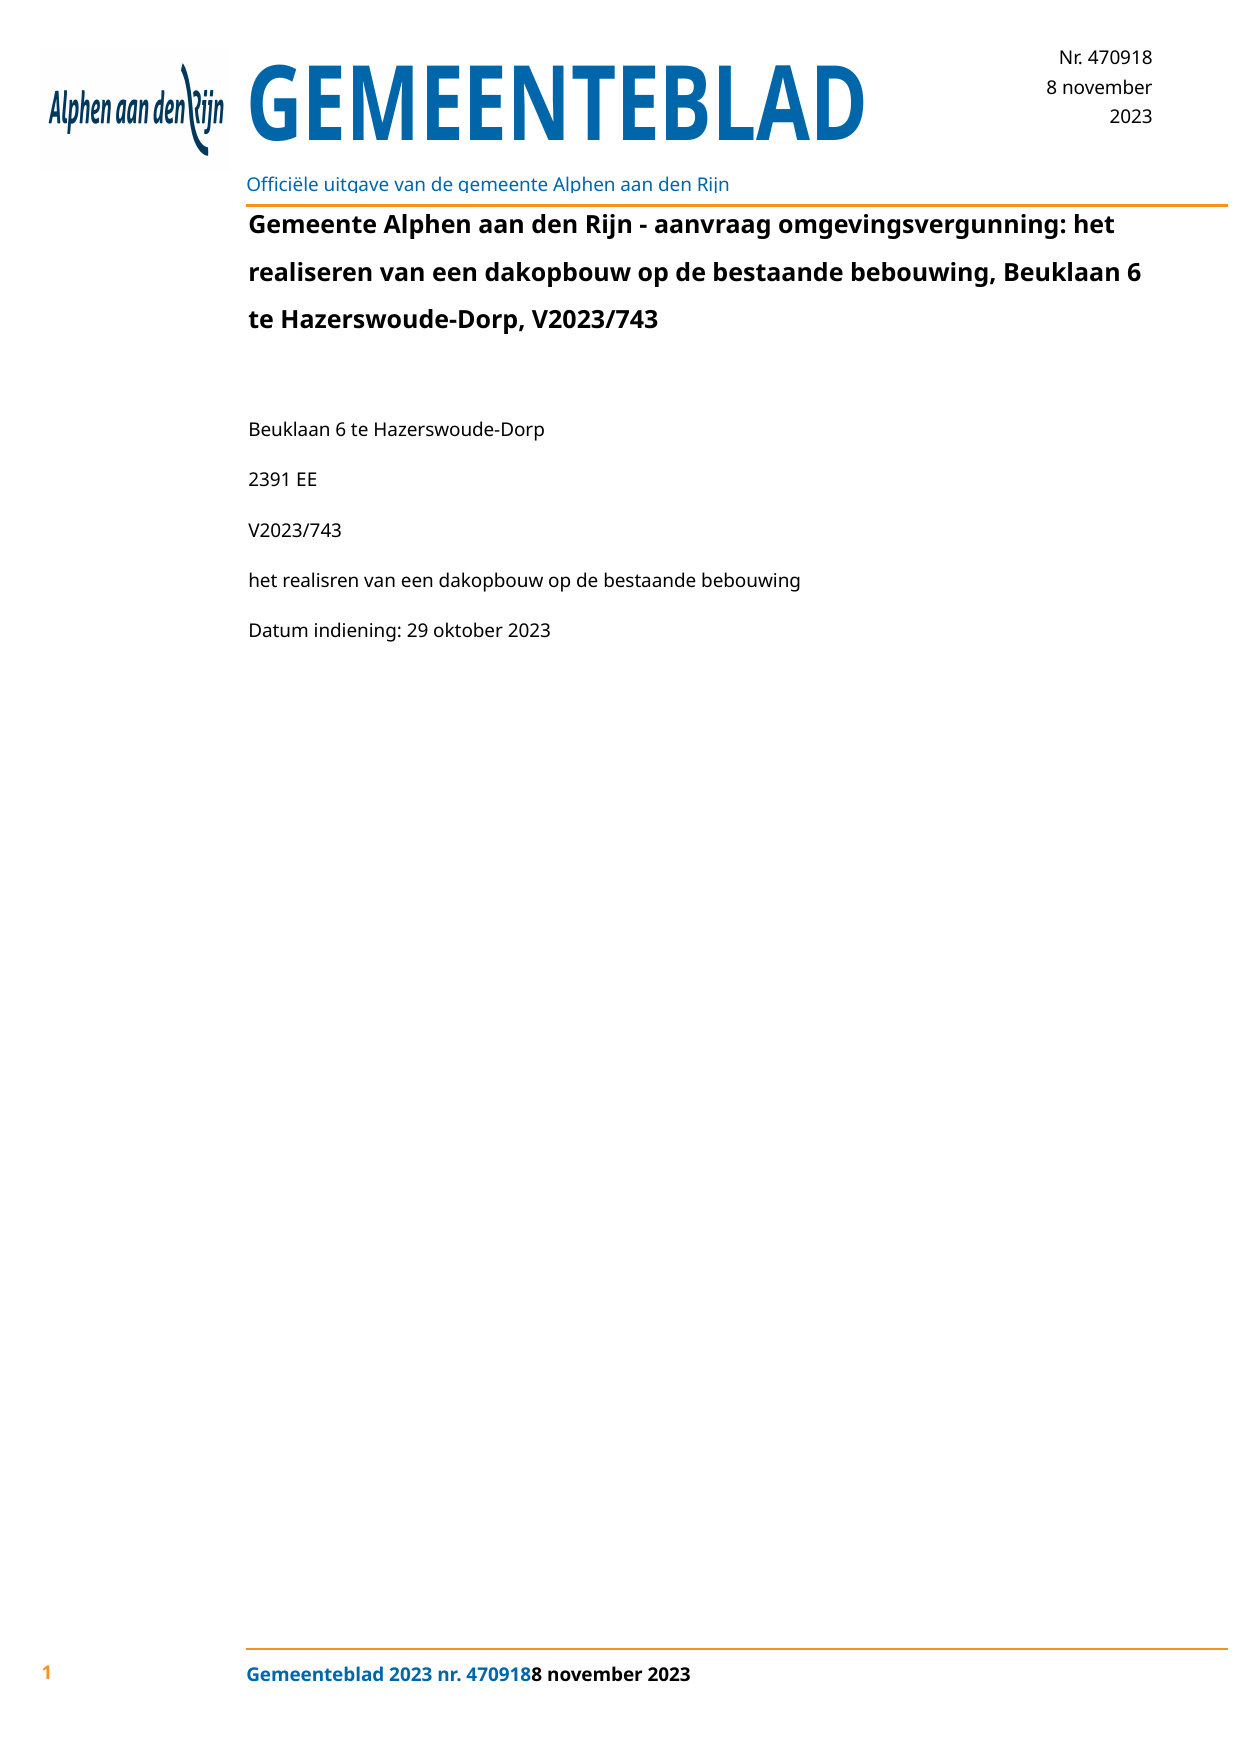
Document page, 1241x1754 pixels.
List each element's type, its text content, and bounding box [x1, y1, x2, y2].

text Gemeente Alphen aan den Rijn - aanvraag omgevingsvergunning: het realiseren van een dakopbouw op de bestaande bebouwing, Beuklaan 6 te Hazerswoude-Dorp, V2023/743 [248, 207, 1152, 336]
text Datum indiening: 29 oktober 2023 [248, 618, 1152, 643]
text Beuklaan 6 te Hazerswoude-Dorp [248, 416, 1152, 442]
text 2391 EE [248, 466, 1152, 492]
picture [41, 47, 231, 172]
text het realisren van een dakopbouw op de bestaande bebouwing [248, 567, 1152, 593]
text V2023/743 [248, 517, 1152, 542]
